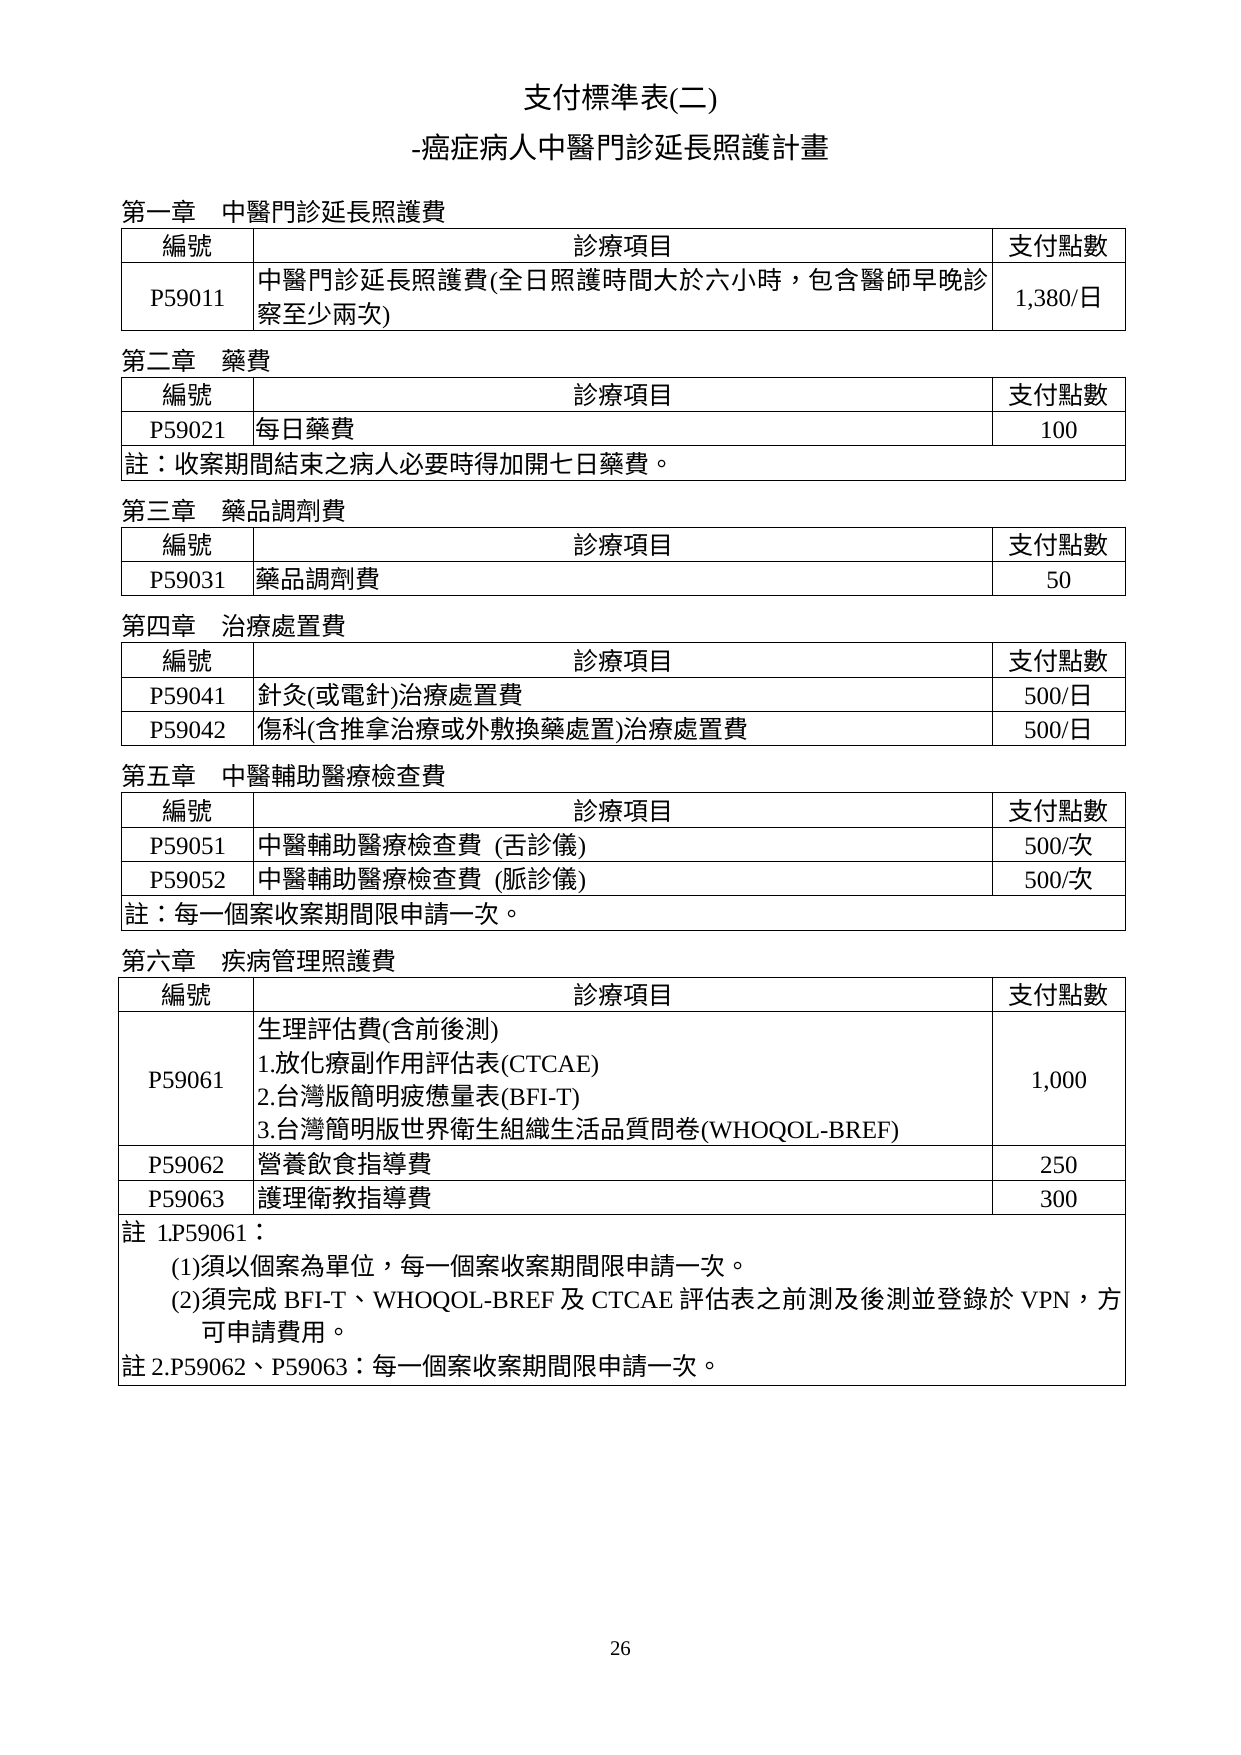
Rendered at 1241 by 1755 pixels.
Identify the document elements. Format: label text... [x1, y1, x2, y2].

table_header 編號 [122, 643, 253, 677]
text 第一章 中醫門診延長照護費 [121, 194, 1122, 228]
table_cell P59011 [122, 263, 253, 330]
table_cell P59061 [119, 1012, 253, 1145]
table_cell P59052 [122, 862, 253, 895]
table_cell 針灸(或電針)治療處置費 [254, 678, 992, 711]
table_cell 50 [993, 562, 1125, 595]
table_cell P59041 [122, 678, 253, 711]
table_header 診療項目 [254, 229, 992, 262]
table_cell P59063 [119, 1181, 253, 1214]
table_cell P59021 [122, 412, 253, 445]
text -癌症病人中醫門診延長照護計畫 [118, 117, 1122, 169]
table_cell 中醫輔助醫療檢查費 (舌診儀) [254, 828, 992, 861]
table_header 支付點數 [993, 528, 1125, 561]
table_cell 500/日 [993, 712, 1125, 745]
table_cell 藥品調劑費 [254, 562, 992, 595]
table_cell 中醫門診延長照護費(全日照護時間大於六小時，包含醫師早晚診察至少兩次) [254, 263, 992, 330]
text 第五章 中醫輔助醫療檢查費 [121, 759, 1122, 792]
table_header 支付點數 [993, 378, 1125, 411]
text 第三章 藥品調劑費 [121, 493, 1122, 527]
table_cell 註：每一個案收案期間限申請一次。 [122, 896, 1125, 930]
table_header 編號 [122, 229, 253, 262]
table_cell 註：收案期間結束之病人必要時得加開七日藥費。 [122, 446, 1125, 480]
table_cell 護理衛教指導費 [254, 1181, 992, 1214]
table_header 支付點數 [993, 793, 1125, 827]
table_cell 1,380/日 [993, 263, 1125, 330]
table_header 診療項目 [254, 978, 992, 1011]
table_cell 500/次 [993, 862, 1125, 895]
table_cell 250 [993, 1146, 1125, 1180]
table_header 編號 [122, 378, 253, 411]
table_cell 500/次 [993, 828, 1125, 861]
table_header 診療項目 [254, 643, 992, 677]
table_cell 營養飲食指導費 [254, 1146, 992, 1180]
table_header 診療項目 [254, 378, 992, 411]
table_header 診療項目 [254, 793, 992, 827]
text 第六章 疾病管理照護費 [121, 943, 1122, 977]
table_cell 500/日 [993, 678, 1125, 711]
table_cell P59042 [122, 712, 253, 745]
table_cell 300 [993, 1181, 1125, 1214]
table_header 支付點數 [993, 229, 1125, 262]
table_header 編號 [119, 978, 253, 1011]
table_cell P59051 [122, 828, 253, 861]
table_header 支付點數 [993, 978, 1125, 1011]
table_cell P59062 [119, 1146, 253, 1180]
table_cell 100 [993, 412, 1125, 445]
table_header 編號 [122, 528, 253, 561]
table_header 診療項目 [254, 528, 992, 561]
table_cell P59031 [122, 562, 253, 595]
table_cell 每日藥費 [254, 412, 992, 445]
table_cell 中醫輔助醫療檢查費 (脈診儀) [254, 862, 992, 895]
text 支付標準表(二) [118, 75, 1122, 117]
table_cell 傷科(含推拿治療或外敷換藥處置)治療處置費 [254, 712, 992, 745]
table_cell 註 1.P59061： (1)須以個案為單位，每一個案收案期間限申請一次。 (2)須完成BFI-T、WHOQOL-BREF及CTCAE評估表之前測及後測並登錄於VPN，方可申請費用。 註2.P59062、P59063：每一個案收案期間限申請一次。 [119, 1215, 1125, 1385]
text 第四章 治療處置費 [121, 609, 1122, 642]
table_cell 生理評估費(含前後測) 1.放化療副作用評估表(CTCAE) 2.台灣版簡明疲憊量表(BFI-T) 3.台灣簡明版世界衛生組織生活品質問卷(WHOQOL-BREF) [254, 1012, 992, 1145]
table_header 編號 [122, 793, 253, 827]
table_header 支付點數 [993, 643, 1125, 677]
table_cell 1,000 [993, 1012, 1125, 1145]
text 第二章 藥費 [121, 343, 1122, 377]
